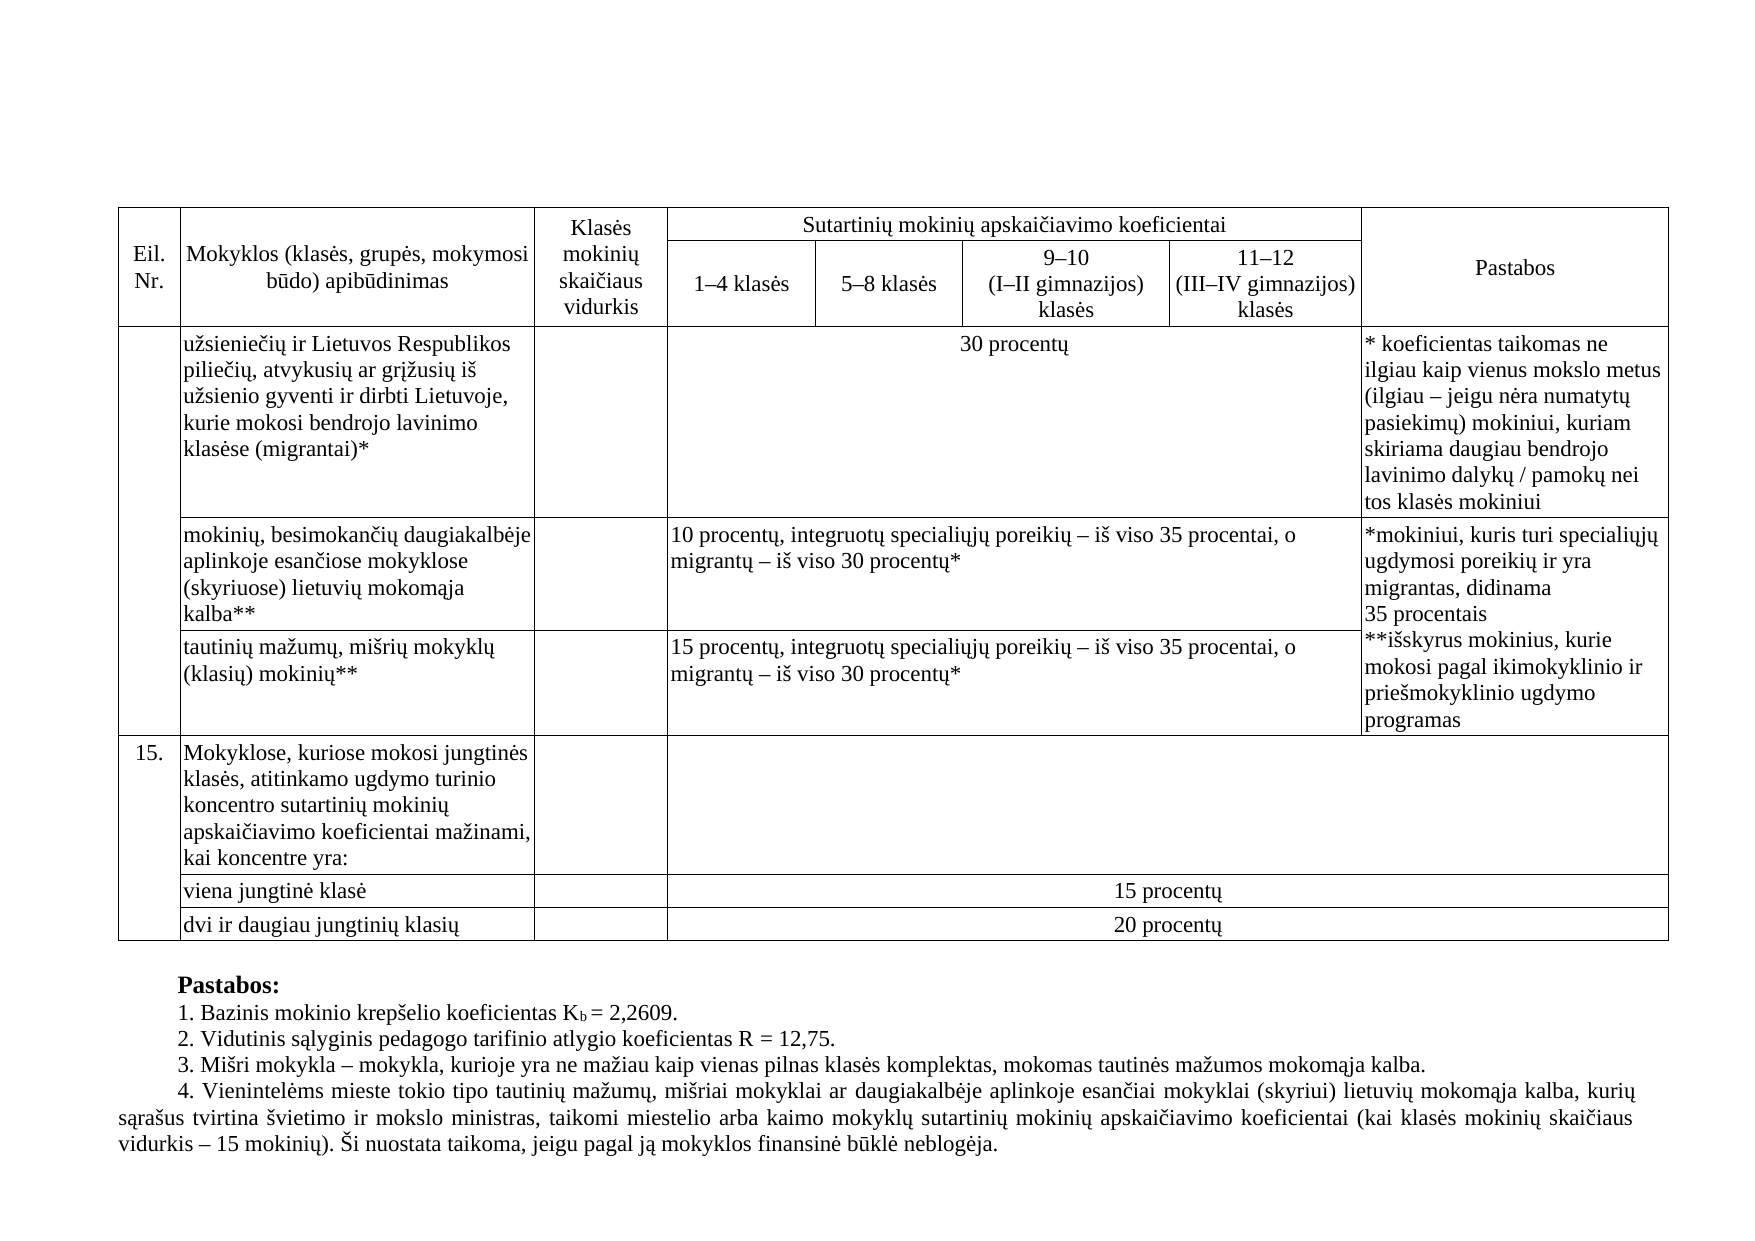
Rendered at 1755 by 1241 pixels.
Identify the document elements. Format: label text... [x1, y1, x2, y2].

table_cell tautinių mažumų, mišrių mokyklų (klasių) mokinių** [181, 631, 534, 735]
table_cell [119, 517, 180, 629]
table_cell 30 procentų [668, 327, 1361, 517]
text 4. Vienintelėms mieste tokio tipo tautinių mažumų, mišriai mokyklai ar daugiakalbėje aplinkoje esančiai mokyklai (skyriui) lietuvių mokomąja kalba, kurių sąrašus tvirtina švietimo ir mokslo ministras, taikomi miestelio arba kaimo mokyklų sutartinių mokinių apskaičiavimo koeficientai (kai klasės mokinių skaičiaus vidurkis – 15 mokinių). Ši nuostata taikoma, jeigu pagal ją mokyklos finansinė būklė neblogėja. [118, 1078, 1636, 1157]
table_cell užsieniečių ir Lietuvos Respublikos piliečių, atvykusių ar grįžusių iš užsienio gyventi ir dirbti Lietuvoje, kurie mokosi bendrojo lavinimo klasėse (migrantai)* [181, 327, 534, 517]
table_cell [535, 908, 667, 940]
table_cell 1–4 klasės [668, 241, 815, 326]
table_cell 9–10 (I–II gimnazijos) klasės [963, 241, 1169, 326]
table_header Pastabos [1362, 208, 1668, 326]
table_cell *mokiniui, kuris turi specialiųjų ugdymosi poreikių ir yra migrantas, didinama 35 procentais **išskyrus mokinius, kurie mokosi pagal ikimokyklinio ir priešmokyklinio ugdymo programas [1362, 518, 1668, 735]
table_cell 11–12 (III–IV gimnazijos) klasės [1170, 241, 1361, 326]
table_cell [535, 736, 667, 873]
table_cell [668, 736, 1668, 873]
table_cell dvi ir daugiau jungtinių klasių [181, 908, 534, 940]
table_cell [535, 518, 667, 629]
table_cell Mokyklose, kuriose mokosi jungtinės klasės, atitinkamo ugdymo turinio koncentro sutartinių mokinių apskaičiavimo koeficientai mažinami, kai koncentre yra: [181, 736, 534, 873]
text 3. Mišri mokykla – mokykla, kurioje yra ne mažiau kaip vienas pilnas klasės komplektas, mokomas tautinės mažumos mokomąja kalba. [118, 1051, 1636, 1078]
text 2. Vidutinis sąlyginis pedagogo tarifinio atlygio koeficientas R = 12,75. [118, 1025, 1636, 1051]
table_cell [535, 875, 667, 907]
table_cell [535, 631, 667, 735]
table_cell 20 procentų [668, 908, 1668, 940]
table_cell * koeficientas taikomas ne ilgiau kaip vienus mokslo metus (ilgiau – jeigu nėra numatytų pasiekimų) mokiniui, kuriam skiriama daugiau bendrojo lavinimo dalykų / pamokų nei tos klasės mokiniui [1362, 327, 1668, 517]
table_cell 15 procentų, integruotų specialiųjų poreikių – iš viso 35 procentai, o migrantų – iš viso 30 procentų* [668, 631, 1361, 735]
table_header Sutartinių mokinių apskaičiavimo koeficientai [668, 208, 1361, 240]
text Pastabos: [118, 970, 1636, 998]
table_header Klasės mokinių skaičiaus vidurkis [535, 208, 667, 326]
table_cell [119, 327, 180, 517]
table_header Eil. Nr. [119, 208, 180, 326]
table_header Mokyklos (klasės, grupės, mokymosi būdo) apibūdinimas [181, 208, 534, 326]
table_cell 5–8 klasės [816, 241, 962, 326]
table_cell [535, 327, 667, 517]
table_cell mokinių, besimokančių daugiakalbėje aplinkoje esančiose mokyklose (skyriuose) lietuvių mokomąja kalba** [181, 518, 534, 629]
table_cell 15. [119, 736, 180, 940]
table_cell 10 procentų, integruotų specialiųjų poreikių – iš viso 35 procentai, o migrantų – iš viso 30 procentų* [668, 518, 1361, 629]
table_cell [119, 630, 180, 735]
text 1. Bazinis mokinio krepšelio koeficientas Kb = 2,2609. [118, 998, 1636, 1025]
table_cell viena jungtinė klasė [181, 875, 534, 907]
table_cell 15 procentų [668, 875, 1668, 907]
